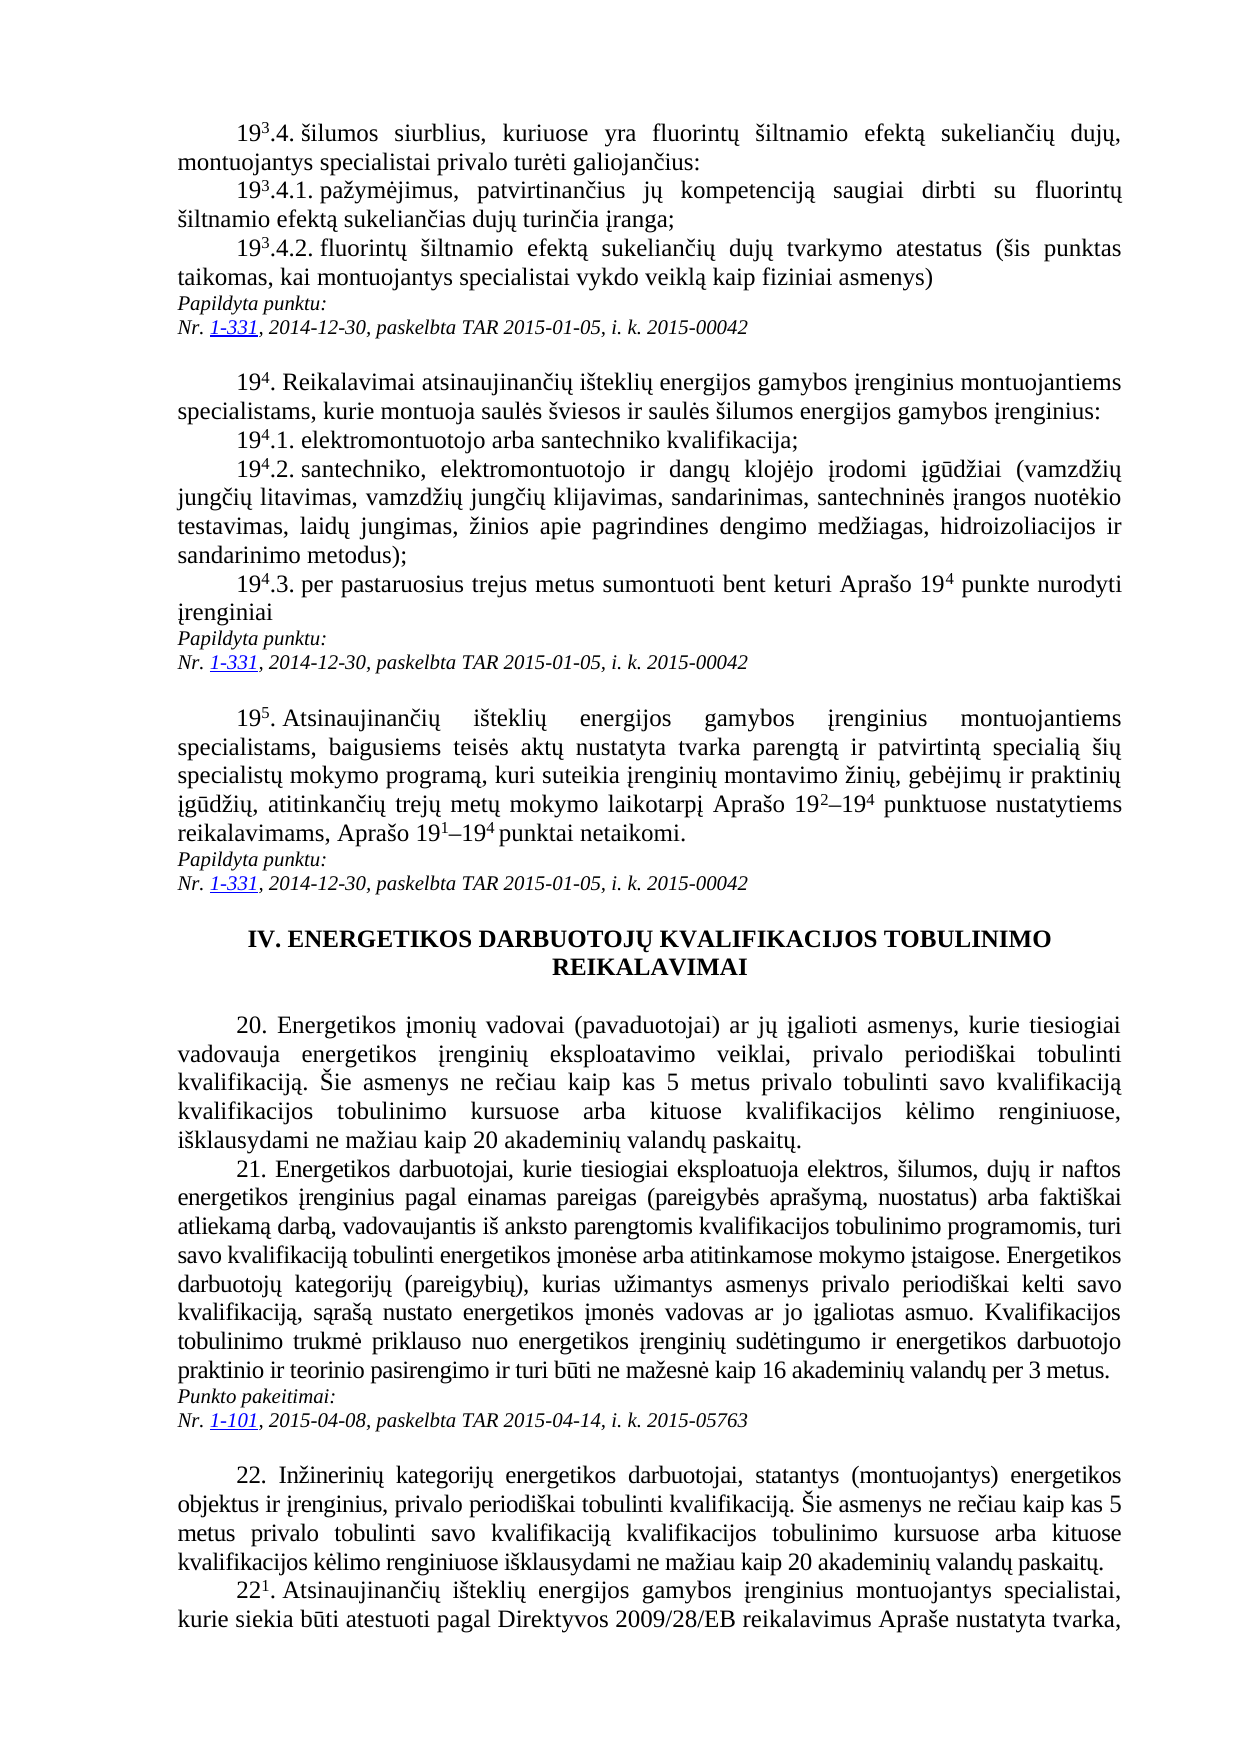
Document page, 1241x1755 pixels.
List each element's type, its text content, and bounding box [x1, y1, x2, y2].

text 20. Energetikos įmonių vadovai (pavaduotojai) ar jų įgalioti asmenys, kurie tiesiogiai vadovauja energetikos įrenginių eksploatavimo veiklai, privalo periodiškai tobulinti kvalifikaciją. Šie asmenys ne rečiau kaip kas 5 metus privalo tobulinti savo kvalifikaciją kvalifikacijos tobulinimo kursuose arba kituose kvalifikacijos kėlimo renginiuose, išklausydami ne mažiau kaip 20 akademinių valandų paskaitų. [177, 1010, 1122, 1154]
text 21. Energetikos darbuotojai, kurie tiesiogiai eksploatuoja elektros, šilumos, dujų ir naftos energetikos įrenginius pagal einamas pareigas (pareigybės aprašymą, nuostatus) arba faktiškai atliekamą darbą, vadovaujantis iš anksto parengtomis kvalifikacijos tobulinimo programomis, turi savo kvalifikaciją tobulinti energetikos įmonėse arba atitinkamose mokymo įstaigose. Energetikos darbuotojų kategorijų (pareigybių), kurias užimantys asmenys privalo periodiškai kelti savo kvalifikaciją, sąrašą nustato energetikos įmonės vadovas ar jo įgaliotas asmuo. Kvalifikacijos tobulinimo trukmė priklauso nuo energetikos įrenginių sudėtingumo ir energetikos darbuotojo praktinio ir teorinio pasirengimo ir turi būti ne mažesnė kaip 16 akademinių valandų per 3 metus. [177, 1154, 1122, 1384]
text Nr. 1-331, 2014-12-30, paskelbta TAR 2015-01-05, i. k. 2015-00042 [177, 650, 1122, 674]
text Papildyta punktu: [177, 847, 1122, 871]
text Papildyta punktu: [177, 291, 1122, 315]
text 194.3. per pastaruosius trejus metus sumontuoti bent keturi Aprašo 194 punkte nurodyti įrenginiai [177, 569, 1122, 626]
text 194.2. santechniko, elektromontuotojo ir dangų klojėjo įrodomi įgūdžiai (vamzdžių jungčių litavimas, vamzdžių jungčių klijavimas, sandarinimas, santechninės įrangos nuotėkio testavimas, laidų jungimas, žinios apie pagrindines dengimo medžiagas, hidroizoliacijos ir sandarinimo metodus); [177, 454, 1122, 569]
text Punkto pakeitimai: [177, 1384, 1122, 1408]
text Nr. 1-331, 2014-12-30, paskelbta TAR 2015-01-05, i. k. 2015-00042 [177, 315, 1122, 339]
text 193.4.1. pažymėjimus, patvirtinančius jų kompetenciją saugiai dirbti su fluorintų šiltnamio efektą sukeliančias dujų turinčia įranga; [177, 176, 1122, 233]
text 193.4.2. fluorintų šiltnamio efektą sukeliančių dujų tvarkymo atestatus (šis punktas taikomas, kai montuojantys specialistai vykdo veiklą kaip fiziniai asmenys) [177, 233, 1122, 291]
text Nr. 1-331, 2014-12-30, paskelbta TAR 2015-01-05, i. k. 2015-00042 [177, 871, 1122, 895]
text 221. Atsinaujinančių išteklių energijos gamybos įrenginius montuojantys specialistai, kurie siekia būti atestuoti pagal Direktyvos 2009/28/EB reikalavimus Apraše nustatyta tvarka, [177, 1576, 1122, 1633]
text 193.4. šilumos siurblius, kuriuose yra fluorintų šiltnamio efektą sukeliančių dujų, montuojantys specialistai privalo turėti galiojančius: [177, 118, 1122, 176]
text 194.1. elektromontuotojo arba santechniko kvalifikacija; [177, 425, 1122, 454]
text Papildyta punktu: [177, 626, 1122, 650]
text IV. ENERGETIKOS DARBUOTOJŲ KVALIFIKACIJOS TOBULINIMO REIKALAVIMAI [177, 924, 1122, 981]
text 22. Inžinerinių kategorijų energetikos darbuotojai, statantys (montuojantys) energetikos objektus ir įrenginius, privalo periodiškai tobulinti kvalifikaciją. Šie asmenys ne rečiau kaip kas 5 metus privalo tobulinti savo kvalifikaciją kvalifikacijos tobulinimo kursuose arba kituose kvalifikacijos kėlimo renginiuose išklausydami ne mažiau kaip 20 akademinių valandų paskaitų. [177, 1461, 1122, 1576]
text 194. Reikalavimai atsinaujinančių išteklių energijos gamybos įrenginius montuojantiems specialistams, kurie montuoja saulės šviesos ir saulės šilumos energijos gamybos įrenginius: [177, 367, 1122, 425]
text 195. Atsinaujinančių išteklių energijos gamybos įrenginius montuojantiems specialistams, baigusiems teisės aktų nustatyta tvarka parengtą ir patvirtintą specialią šių specialistų mokymo programą, kuri suteikia įrenginių montavimo žinių, gebėjimų ir praktinių įgūdžių, atitinkančių trejų metų mokymo laikotarpį Aprašo 192–194 punktuose nustatytiems reikalavimams, Aprašo 191–194 punktai netaikomi. [177, 703, 1122, 847]
text Nr. 1-101, 2015-04-08, paskelbta TAR 2015-04-14, i. k. 2015-05763 [177, 1408, 1122, 1432]
